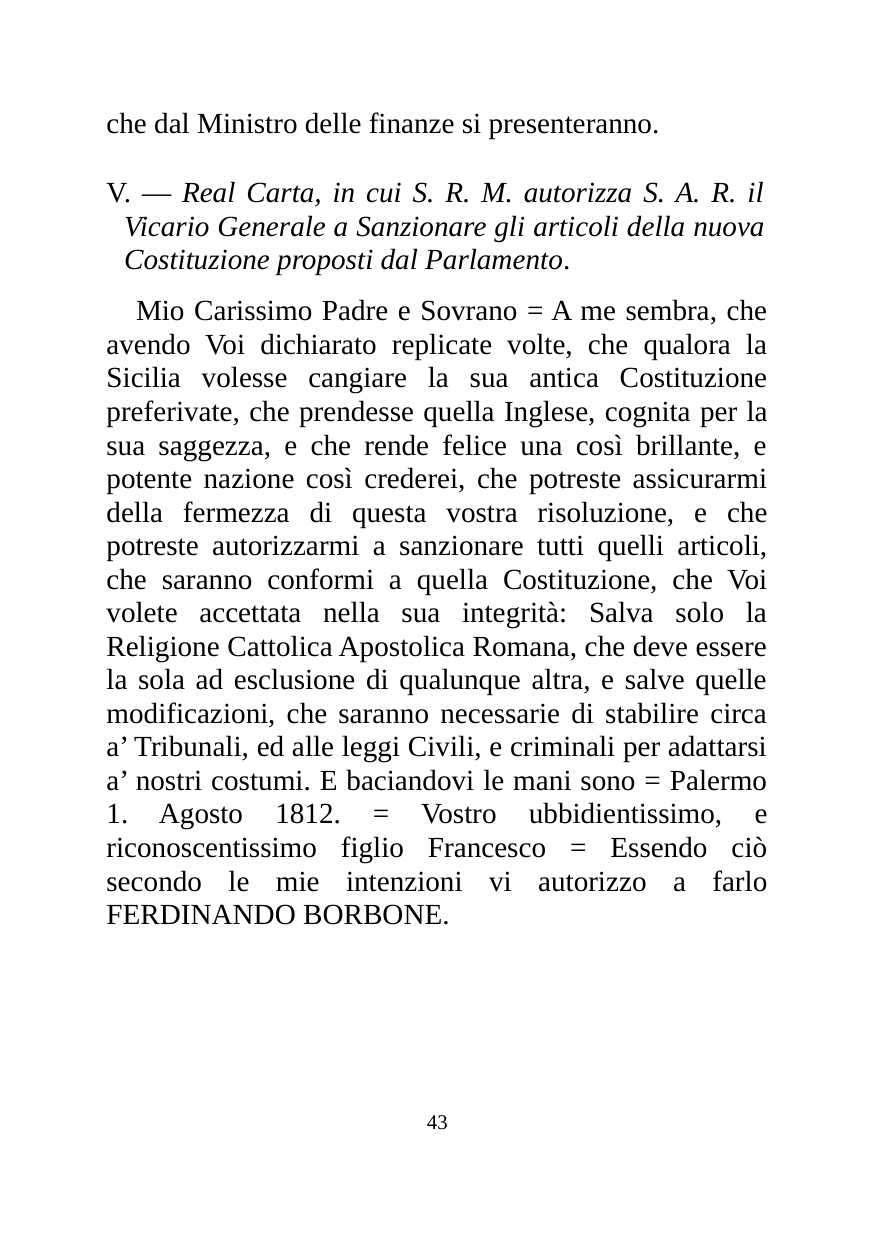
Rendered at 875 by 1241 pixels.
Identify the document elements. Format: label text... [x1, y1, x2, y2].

text che dal Ministro delle finanze si presenteranno. [106, 106, 768, 140]
subtitle V. — Real Carta, in cui S. R. M. autorizza S. A. R. il Vicario Generale a Sanzionare gli articoli della nuova Costituzione proposti dal Parlamento. [106, 175, 768, 276]
text Mio Carissimo Padre e Sovrano = A me sembra, che avendo Voi dichiarato replicate volte, che qualora la Sicilia volesse cangiare la sua antica Costituzione preferivate, che prendesse quella Inglese, cognita per la sua saggezza, e che rende felice una così brillante, e potente nazione così crederei, che potreste assicurarmi della fermezza di questa vostra risoluzione, e che potreste autorizzarmi a sanzionare tutti quelli articoli, che saranno conformi a quella Costituzione, che Voi volete accettata nella sua integrità: Salva solo la Religione Cattolica Apostolica Romana, che deve essere la sola ad esclusione di qualunque altra, e salve quelle modificazioni, che saranno necessarie di stabilire circa a’ Tribunali, ed alle leggi Civili, e criminali per adattarsi a’ nostri costumi. E baciandovi le mani sono = Palermo 1. Agosto 1812. = Vostro ubbidientissimo, e riconoscentissimo figlio Francesco = Essendo ciò secondo le mie intenzioni vi autorizzo a farlo FERDINANDO BORBONE. [106, 293, 768, 931]
